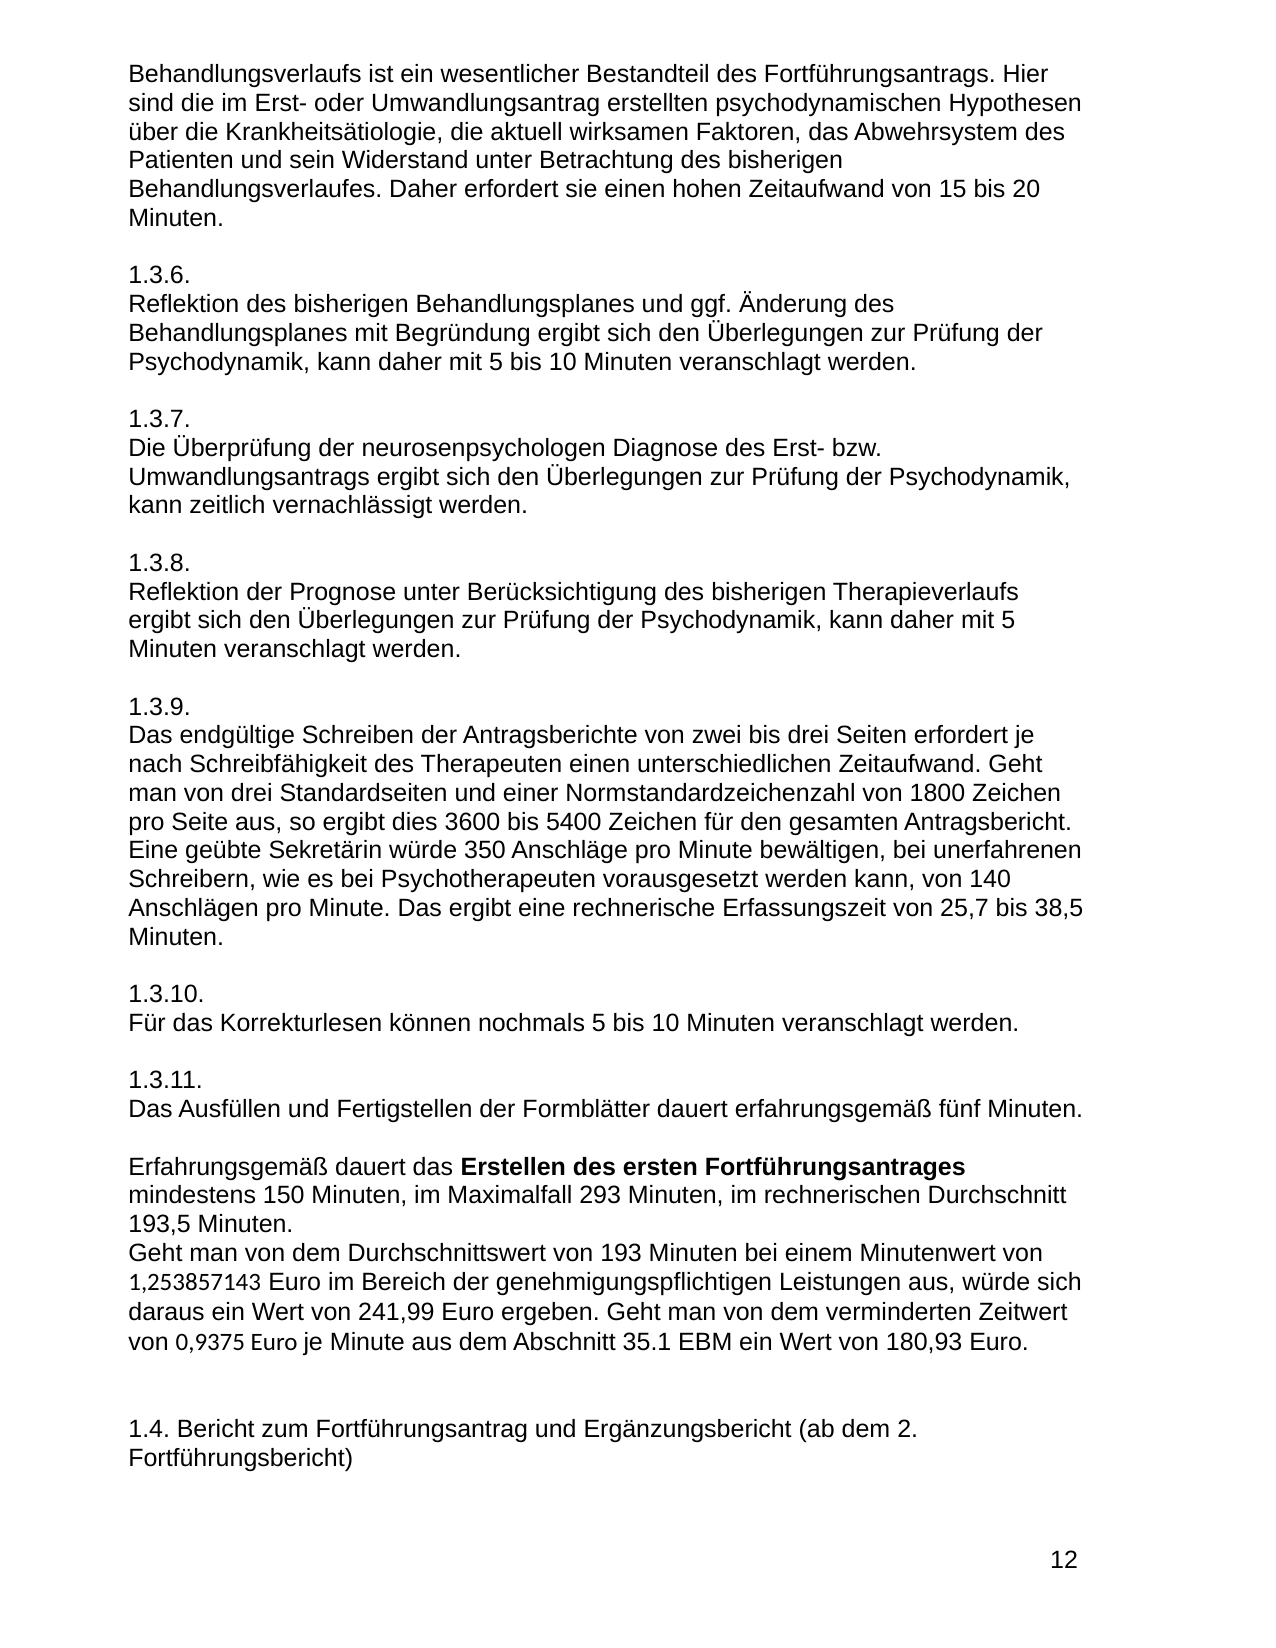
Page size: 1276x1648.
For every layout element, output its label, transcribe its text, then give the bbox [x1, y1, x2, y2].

text Reflektion des bisherigen Behandlungsplanes und ggf. Änderung des Behandlungsplanes mit Begründung ergibt sich den Überlegungen zur Prüfung der Psychodynamik, kann daher mit 5 bis 10 Minuten veranschlagt werden. [128, 289, 1088, 375]
text 1.3.6. [128, 260, 1088, 289]
text 1.4. Bericht zum Fortführungsantrag und Ergänzungsbericht (ab dem 2. Fortführungsbericht) [128, 1414, 1088, 1471]
text Das endgültige Schreiben der Antragsberichte von zwei bis drei Seiten erfordert je nach Schreibfähigkeit des Therapeuten einen unterschiedlichen Zeitaufwand. Geht man von drei Standardseiten und einer Normstandardzeichenzahl von 1800 Zeichen pro Seite aus, so ergibt dies 3600 bis 5400 Zeichen für den gesamten Antragsbericht. Eine geübte Sekretärin würde 350 Anschläge pro Minute bewältigen, bei unerfahrenen Schreibern, wie es bei Psychotherapeuten vorausgesetzt werden kann, von 140 Anschlägen pro Minute. Das ergibt eine rechnerische Erfassungszeit von 25,7 bis 38,5 Minuten. [128, 720, 1088, 950]
text Reflektion der Prognose unter Berücksichtigung des bisherigen Therapieverlaufs ergibt sich den Überlegungen zur Prüfung der Psychodynamik, kann daher mit 5 Minuten veranschlagt werden. [128, 577, 1088, 663]
text Die Überprüfung der neurosenpsychologen Diagnose des Erst- bzw. Umwandlungsantrags ergibt sich den Überlegungen zur Prüfung der Psychodynamik, kann zeitlich vernachlässigt werden. [128, 433, 1088, 519]
text 1.3.8. [128, 548, 1088, 577]
text Das Ausfüllen und Fertigstellen der Formblätter dauert erfahrungsgemäß fünf Minuten. [128, 1094, 1088, 1123]
text Erfahrungsgemäß dauert das Erstellen des ersten Fortführungsantrages mindestens 150 Minuten, im Maximalfall 293 Minuten, im rechnerischen Durchschnitt 193,5 Minuten. [128, 1152, 1088, 1238]
text 1.3.10. [128, 979, 1088, 1008]
text Geht man von dem Durchschnittswert von 193 Minuten bei einem Minutenwert von 1,253857143 Euro im Bereich der genehmigungspflichtigen Leistungen aus, würde sich daraus ein Wert von 241,99 Euro ergeben. Geht man von dem verminderten Zeitwert von 0,9375 Euro je Minute aus dem Abschnitt 35.1 EBM ein Wert von 180,93 Euro. [128, 1238, 1088, 1356]
text 1.3.11. [128, 1065, 1088, 1094]
text Behandlungsverlaufs ist ein wesentlicher Bestandteil des Fortführungsantrags. Hier sind die im Erst- oder Umwandlungsantrag erstellten psychodynamischen Hypothesen über die Krankheitsätiologie, die aktuell wirksamen Faktoren, das Abwehrsystem des Patienten und sein Widerstand unter Betrachtung des bisherigen Behandlungsverlaufes. Daher erfordert sie einen hohen Zeitaufwand von 15 bis 20 Minuten. [128, 59, 1088, 232]
text Für das Korrekturlesen können nochmals 5 bis 10 Minuten veranschlagt werden. [128, 1008, 1088, 1037]
text 1.3.7. [128, 404, 1088, 433]
text 1.3.9. [128, 692, 1088, 720]
